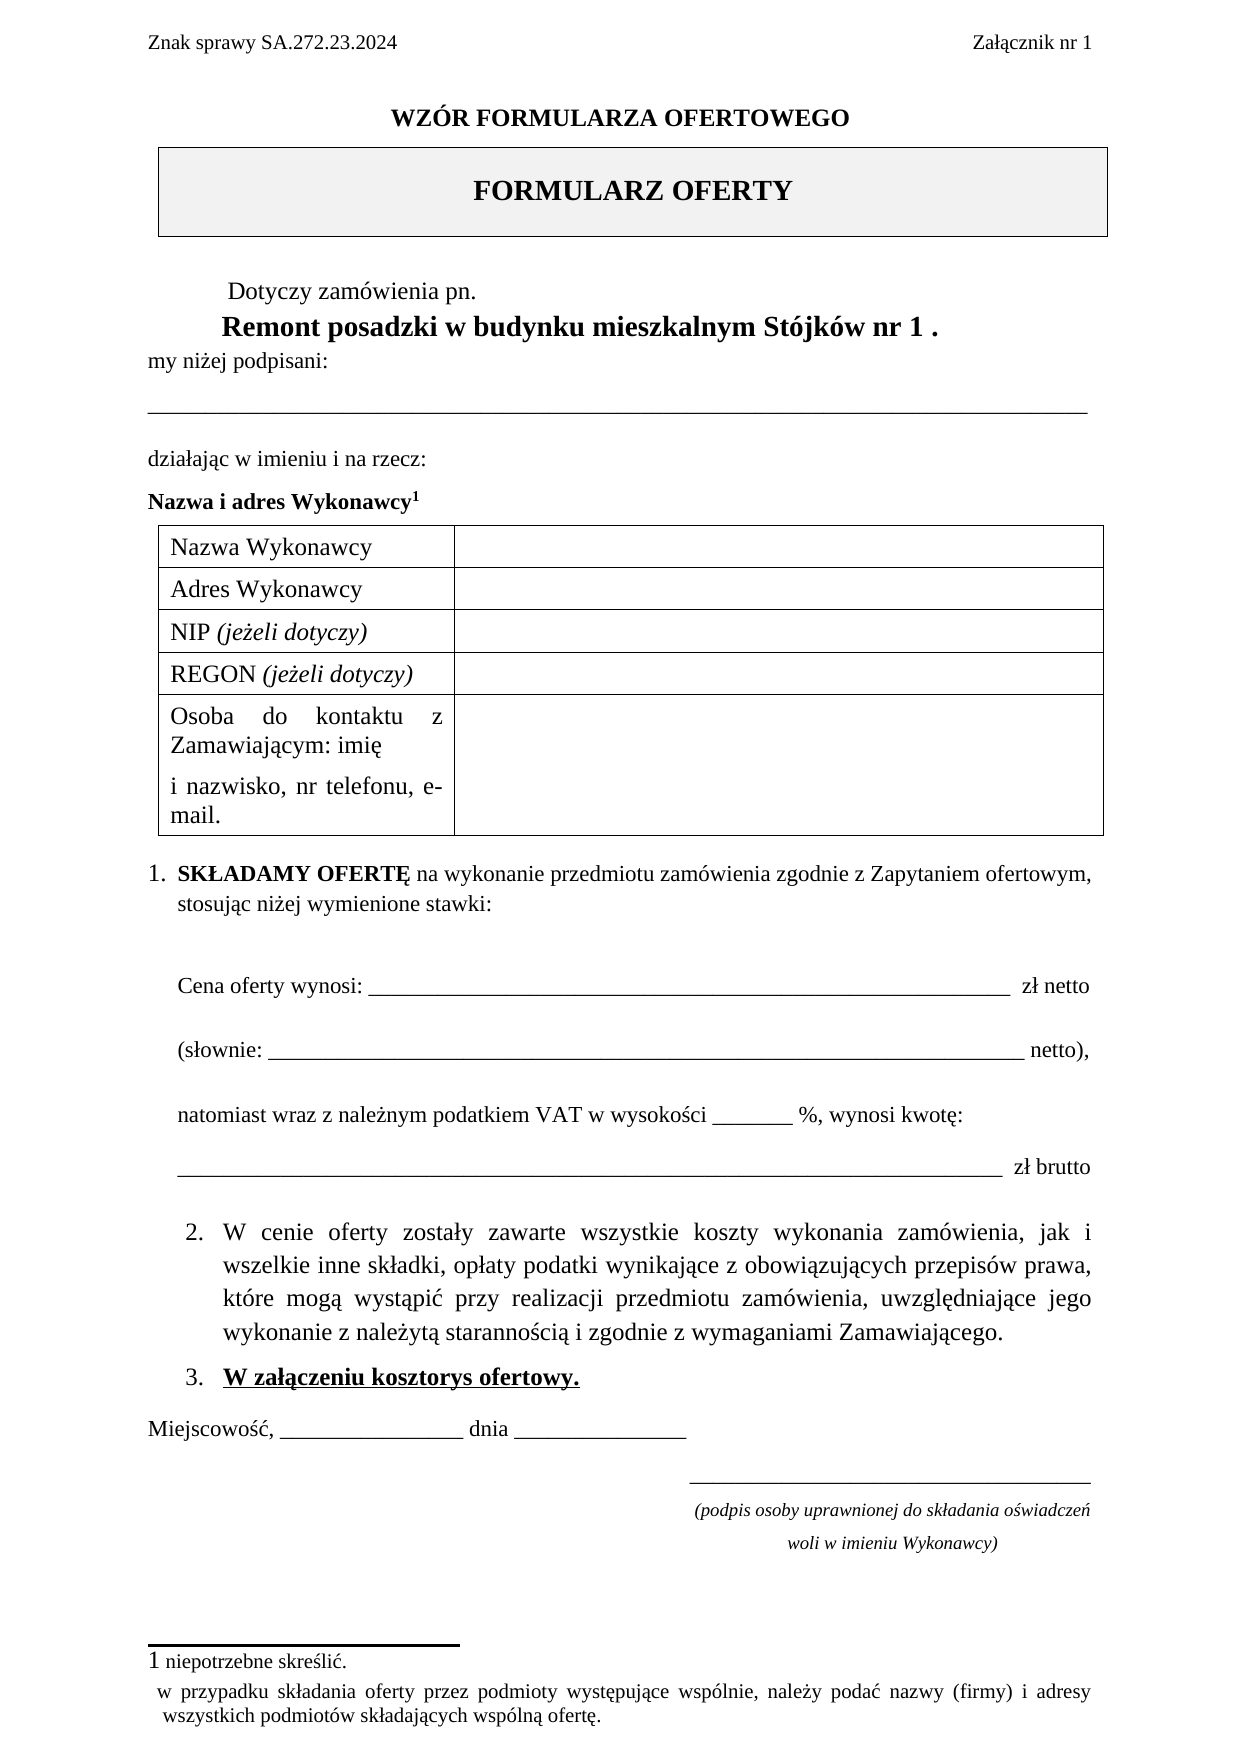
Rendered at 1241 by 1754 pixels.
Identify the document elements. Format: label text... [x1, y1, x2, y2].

text (podpis osoby uprawnionej do składania oświadczeń woli w imieniu Wykonawcy) [694, 1487, 1093, 1553]
text ___________________________________ [679, 1453, 1093, 1487]
list Cena oferty wynosi: ________________________________________________________ zł netto [177, 972, 1093, 998]
text my niżej podpisani: [148, 347, 1093, 374]
text Dotyczy zamówienia pn. [221, 276, 1093, 304]
text __________________________________________________________________________________ [148, 390, 1093, 416]
table_header Nazwa Wykonawcy [159, 526, 454, 567]
table_header FORMULARZ OFERTY [159, 148, 1107, 236]
table_cell REGON (jeżeli dotyczy) [159, 653, 454, 694]
text w przypadku składania oferty przez podmioty występujące wspólnie, należy podać nazwy (firmy) i adresy wszystkich podmiotów składających wspólną ofertę. [148, 1679, 1093, 1727]
table_cell Osoba do kontaktu z Zamawiającym: imię i nazwisko, nr telefonu, e-mail. [159, 695, 454, 835]
table_cell NIP (jeżeli dotyczy) [159, 610, 454, 652]
text Miejscowość, ________________ dnia _______________ [148, 1408, 1093, 1441]
text Nazwa i adres Wykonawcy [148, 488, 1093, 514]
list (słownie: __________________________________________________________________ netto), [177, 1037, 1093, 1063]
list W załączeniu kosztorys ofertowy. [185, 1362, 1093, 1391]
table_cell [455, 568, 1103, 609]
text niepotrzebne skreślić. [148, 1646, 1093, 1674]
list SKŁADAMY OFERTĘ na wykonanie przedmiotu zamówienia zgodnie z Zapytaniem ofertowym, stosując niżej wymienione stawki: [148, 858, 1093, 917]
table_header [455, 526, 1103, 567]
list natomiast wraz z należnym podatkiem VAT w wysokości _______ %, wynosi kwotę: [177, 1101, 1093, 1127]
text Remont posadzki w budynku mieszkalnym Stójków nr 1 . [221, 309, 1093, 342]
text działając w imieniu i na rzecz: [148, 445, 1093, 472]
subtitle WZÓR FORMULARZA OFERTOWEGO [148, 103, 1093, 132]
table_cell Adres Wykonawcy [159, 568, 454, 609]
table_cell [455, 610, 1103, 652]
table_cell [455, 653, 1103, 694]
list W cenie oferty zostały zawarte wszystkie koszty wykonania zamówienia, jak i wszelkie inne składki, opłaty podatki wynikające z obowiązujących przepisów prawa, które mogą wystąpić przy realizacji przedmiotu zamówienia, uwzględniające jego wykonanie z należytą starannością i zgodnie z wymaganiami Zamawiającego. [185, 1217, 1093, 1345]
table_cell [455, 695, 1103, 835]
list ________________________________________________________________________ zł brutto [177, 1153, 1093, 1179]
